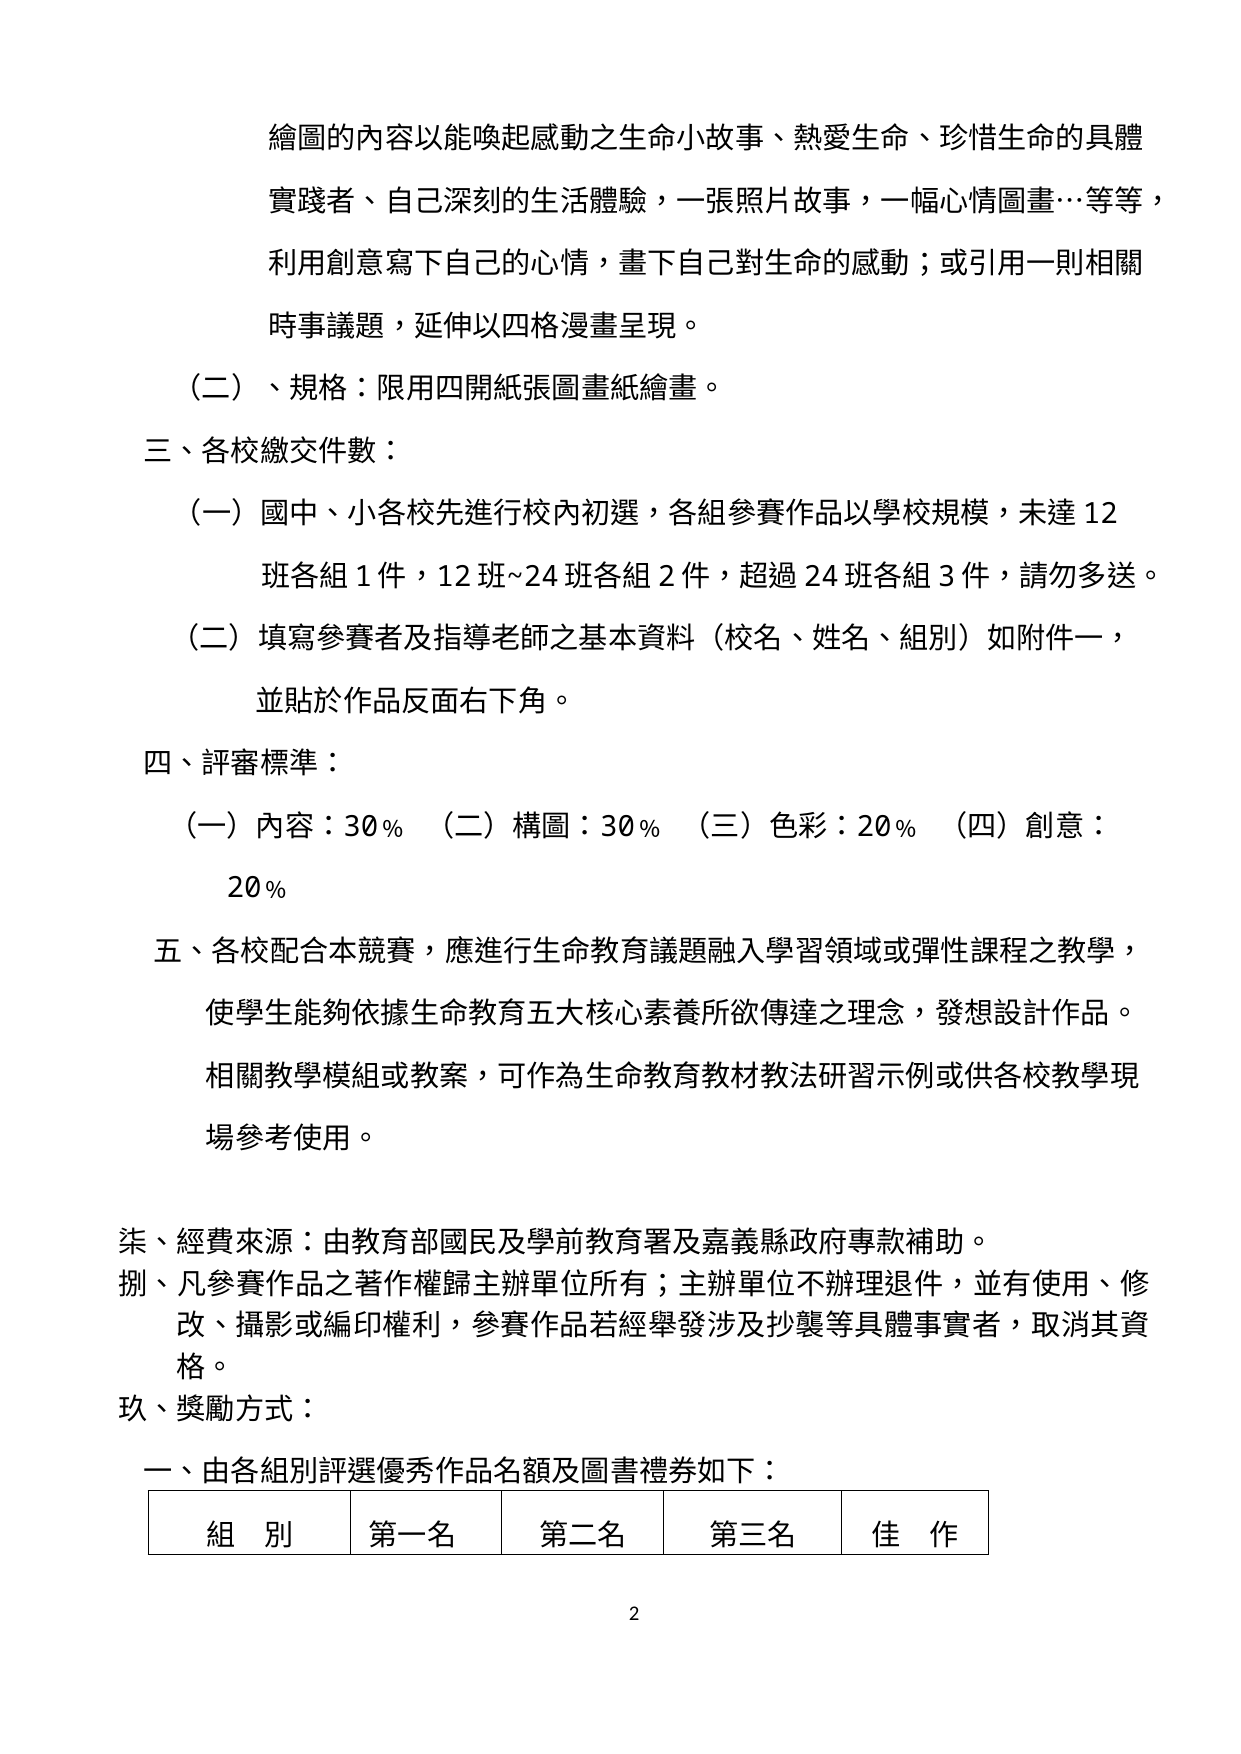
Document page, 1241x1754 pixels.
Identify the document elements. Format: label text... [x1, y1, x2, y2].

text 五、各校配合本競賽，應進行生命教育議題融入學習領域或彈性課程之教學，使學生能夠依據生命教育五大核心素養所欲傳達之理念，發想設計作品。相關教學模組或教案，可作為生命教育教材教法研習示例或供各校教學現場參考使用。 [118, 907, 1150, 1157]
table_header 第二名 [502, 1491, 663, 1553]
text 四、評審標準： [143, 719, 1150, 782]
text 柒、經費來源：由教育部國民及學前教育署及嘉義縣政府專款補助。 [118, 1219, 1150, 1261]
text （二）填寫參賽者及指導老師之基本資料（校名、姓名、組別）如附件一，並貼於作品反面右下角。 [170, 594, 1150, 719]
table_header 第一名 [351, 1491, 501, 1553]
text 玖、獎勵方式： [118, 1386, 1150, 1427]
table_header 組 別 [149, 1491, 350, 1553]
text （一）內容：30﹪ （二）構圖：30﹪ （三）色彩：20﹪ （四）創意：20﹪ [168, 782, 1150, 907]
text （二）、規格：限用四開紙張圖畫紙繪畫。 [172, 344, 1150, 407]
text 一、由各組別評選優秀作品名額及圖書禮券如下： [143, 1427, 1150, 1490]
text （一）國中、小各校先進行校內初選，各組參賽作品以學校規模，未達12班各組1件，12班~24班各組2件，超過24班各組3件，請勿多送。 [173, 469, 1150, 594]
text 繪圖的內容以能喚起感動之生命小故事、熱愛生命、珍惜生命的具體實踐者、自己深刻的生活體驗，一張照片故事，一幅心情圖畫…等等，利用創意寫下自己的心情，畫下自己對生命的感動；或引用一則相關時事議題，延伸以四格漫畫呈現。 [268, 94, 1150, 344]
text 捌、凡參賽作品之著作權歸主辦單位所有；主辦單位不辦理退件，並有使用、修改、攝影或編印權利，參賽作品若經舉發涉及抄襲等具體事實者，取消其資格。 [118, 1261, 1150, 1386]
text 三、各校繳交件數： [143, 407, 1150, 469]
table_header 佳 作 [842, 1491, 988, 1553]
table_header 第三名 [664, 1491, 841, 1553]
